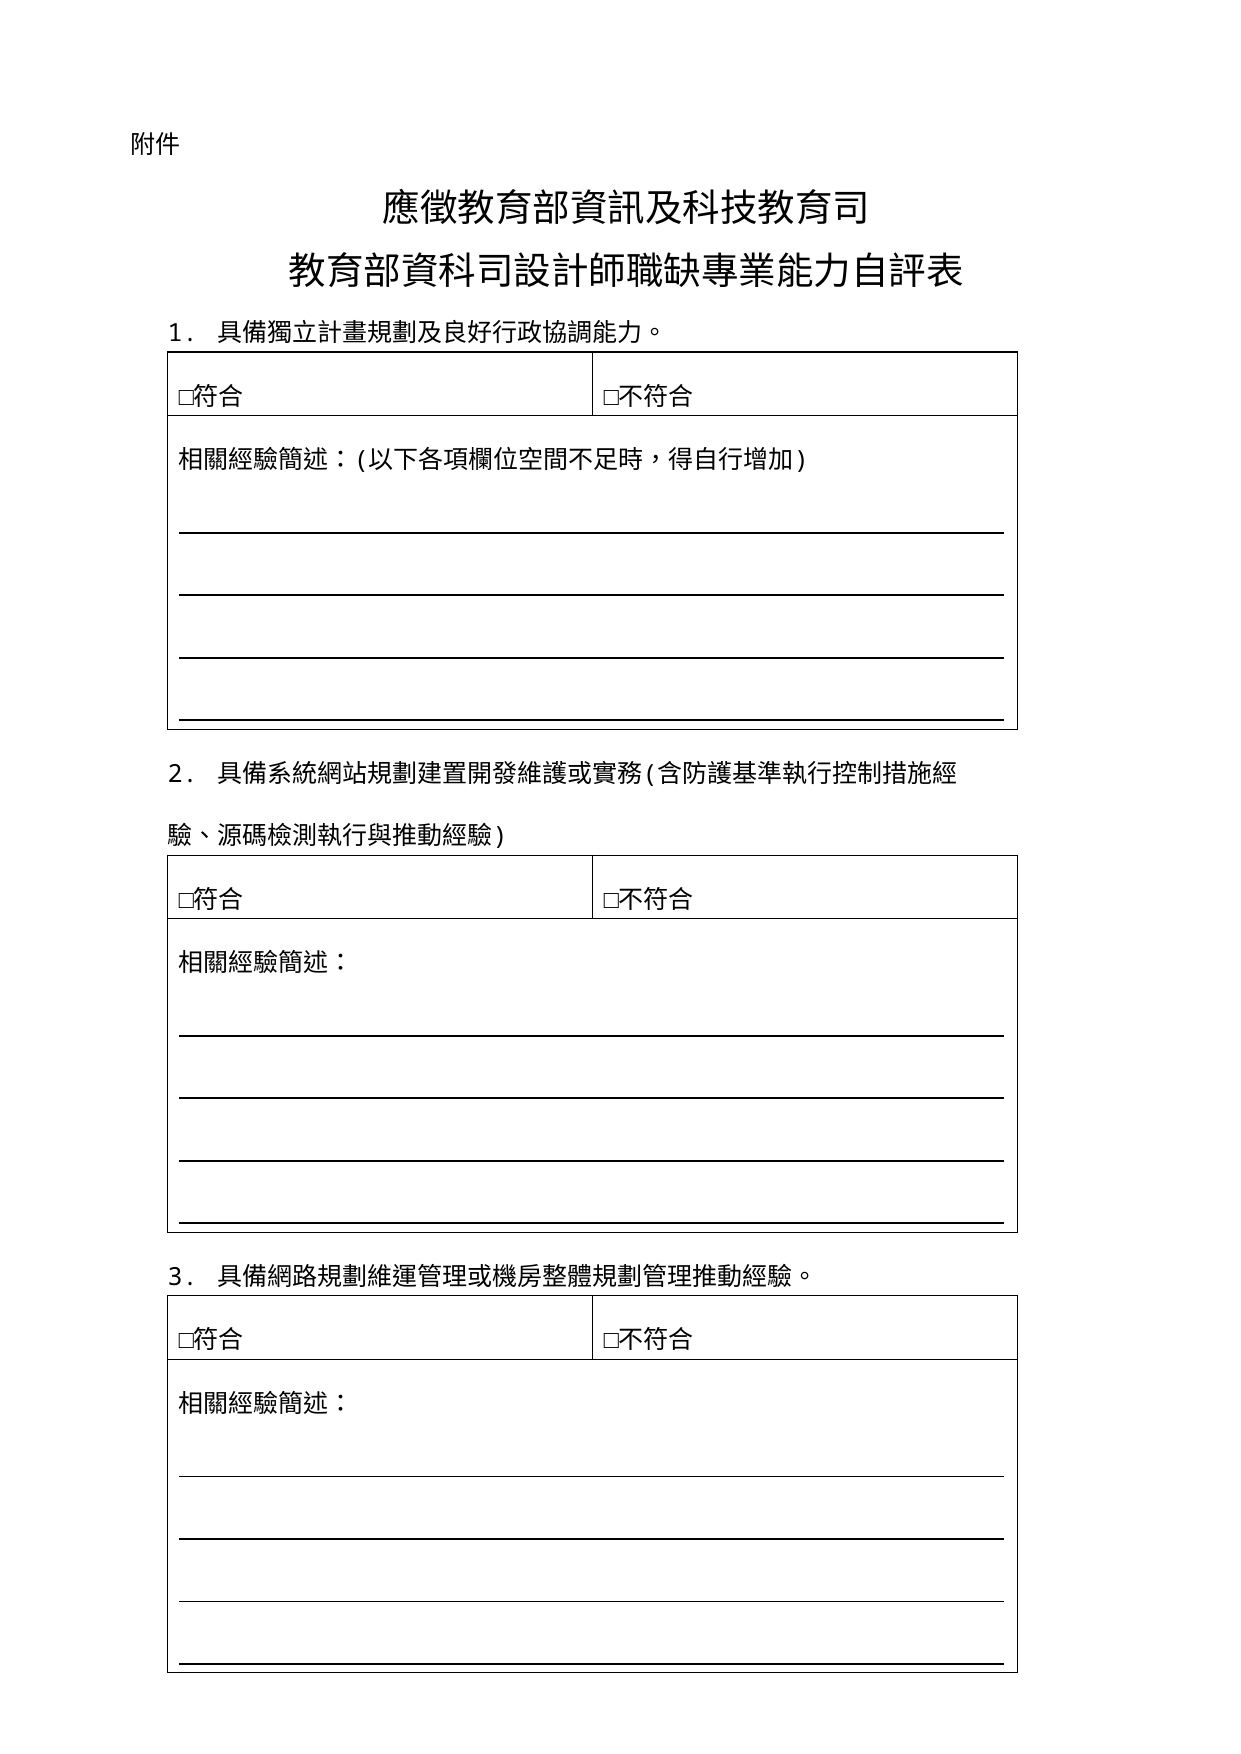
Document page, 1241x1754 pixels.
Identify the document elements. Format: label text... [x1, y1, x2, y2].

table_cell 相關經驗簡述： [168, 1360, 1017, 1672]
table_cell 相關經驗簡述： [168, 919, 1017, 1232]
text 教育部資科司設計師職缺專業能力自評表 [130, 226, 1122, 289]
table_header □符合 [168, 1296, 592, 1359]
table_header □不符合 [593, 856, 1017, 918]
list 具備系統網站規劃建置開發維護或實務(含防護基準執行控制措施經驗、源碼檢測執行與推動經驗) [167, 730, 972, 854]
text 附件 [130, 101, 1122, 164]
list 具備獨立計畫規劃及良好行政協調能力。 [167, 289, 1122, 351]
text 應徵教育部資訊及科技教育司 [130, 164, 1122, 226]
table_header □符合 [168, 353, 592, 415]
table_cell 相關經驗簡述：(以下各項欄位空間不足時，得自行增加) [168, 416, 1017, 728]
table_header □不符合 [593, 1296, 1017, 1359]
table_header □不符合 [593, 353, 1017, 415]
table_header □符合 [168, 856, 592, 918]
list 具備網路規劃維運管理或機房整體規劃管理推動經驗。 [167, 1233, 1016, 1295]
